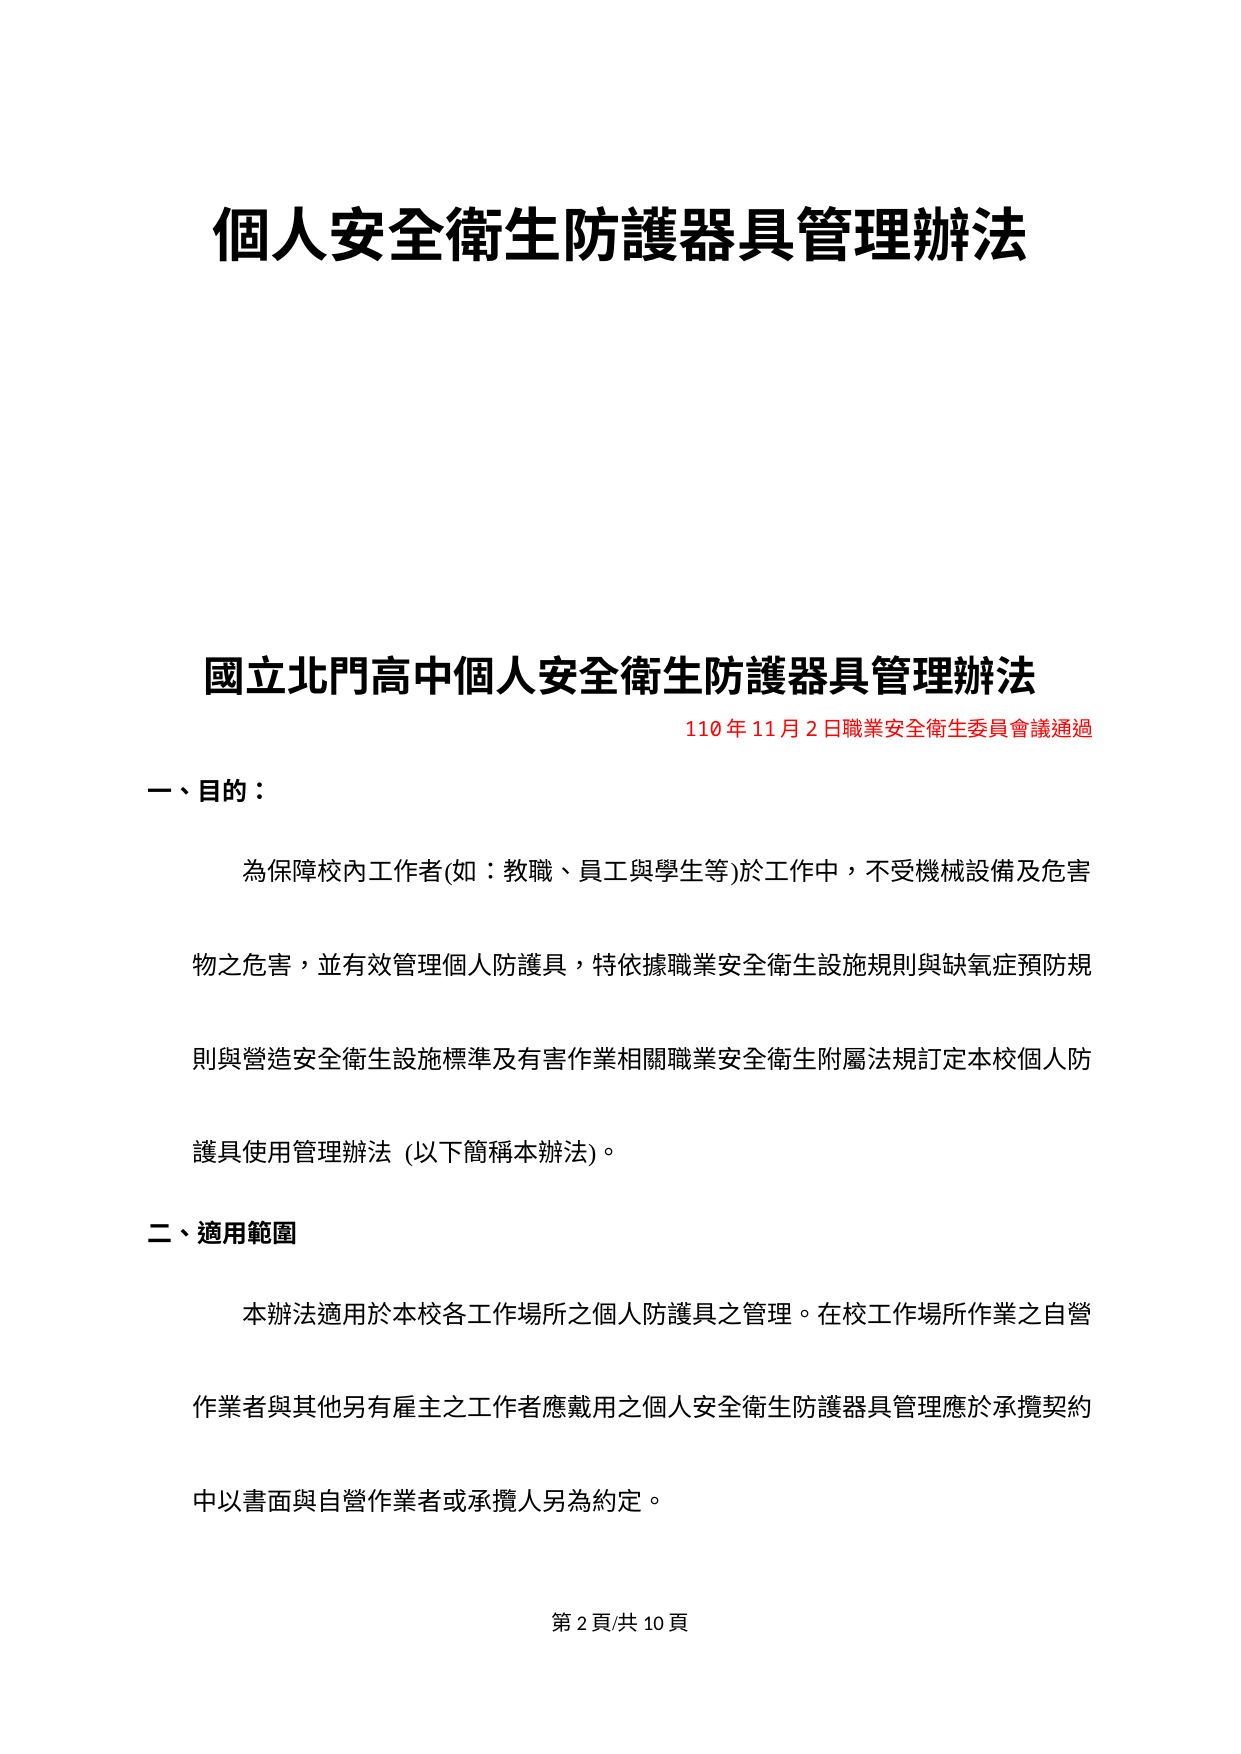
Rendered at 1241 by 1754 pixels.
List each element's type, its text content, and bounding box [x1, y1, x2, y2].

text 國立北門高中個人安全衛生防護器具管理辦法 [148, 643, 1092, 704]
text 二、適用範圍 [148, 1190, 1092, 1252]
text 一、目的： [148, 747, 1092, 810]
text 本辦法適用於本校各工作場所之個人防護具之管理。在校工作場所作業之自營作業者與其他另有雇主之工作者應戴用之個人安全衛生防護器具管理應於承攬契約中以書面與自營作業者或承攬人另為約定。 [192, 1271, 1092, 1521]
text 為保障校內工作者(如：教職、員工與學生等)於工作中，不受機械設備及危害物之危害，並有效管理個人防護具，特依據職業安全衛生設施規則與缺氧症預防規則與營造安全衛生設施標準及有害作業相關職業安全衛生附屬法規訂定本校個人防護具使用管理辦法 (以下簡稱本辦法)。 [192, 828, 1092, 1172]
text 個人安全衛生防護器具管理辦法 [148, 158, 1092, 283]
text 110年11月2日職業安全衛生委員會議通過 [148, 713, 1092, 743]
